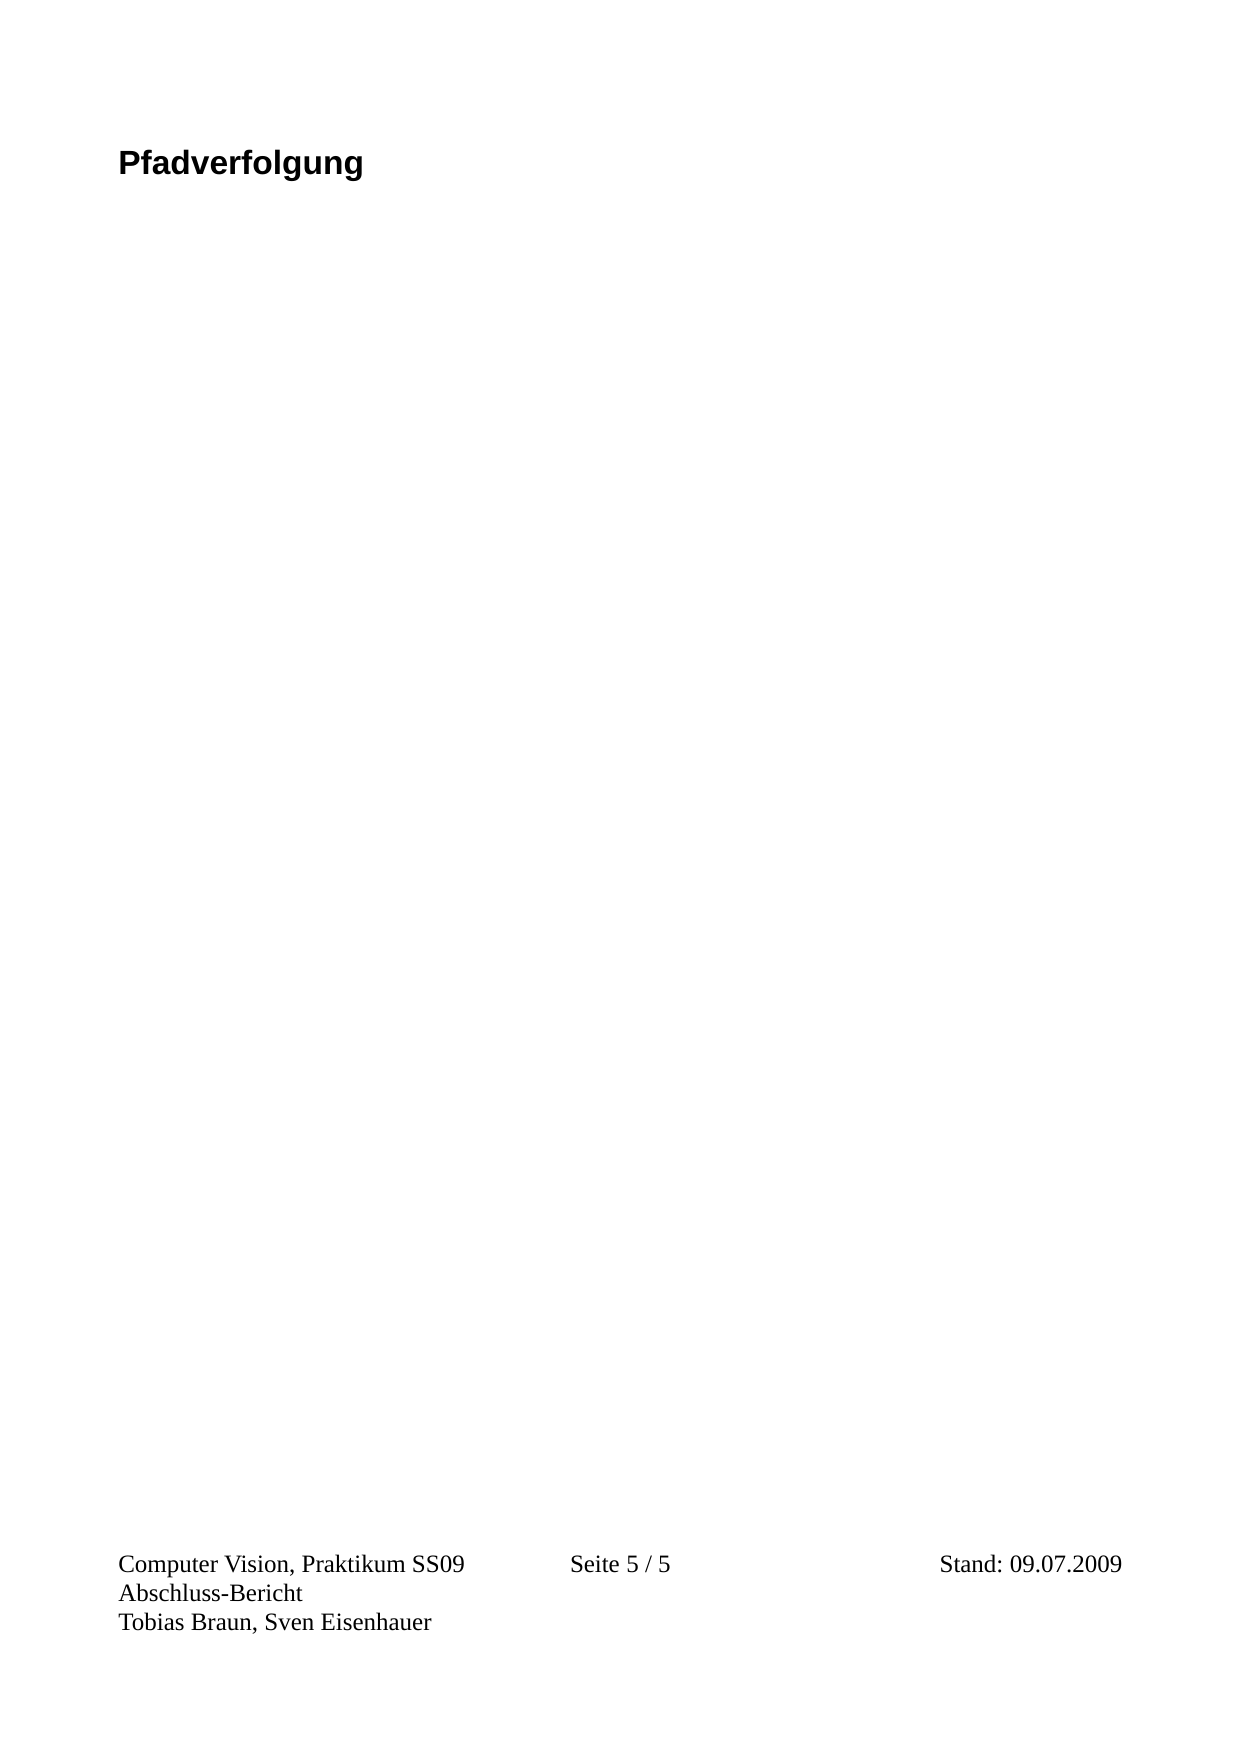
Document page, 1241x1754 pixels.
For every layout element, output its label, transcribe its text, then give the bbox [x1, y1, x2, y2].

subtitle Pfadverfolgung [118, 143, 1122, 182]
